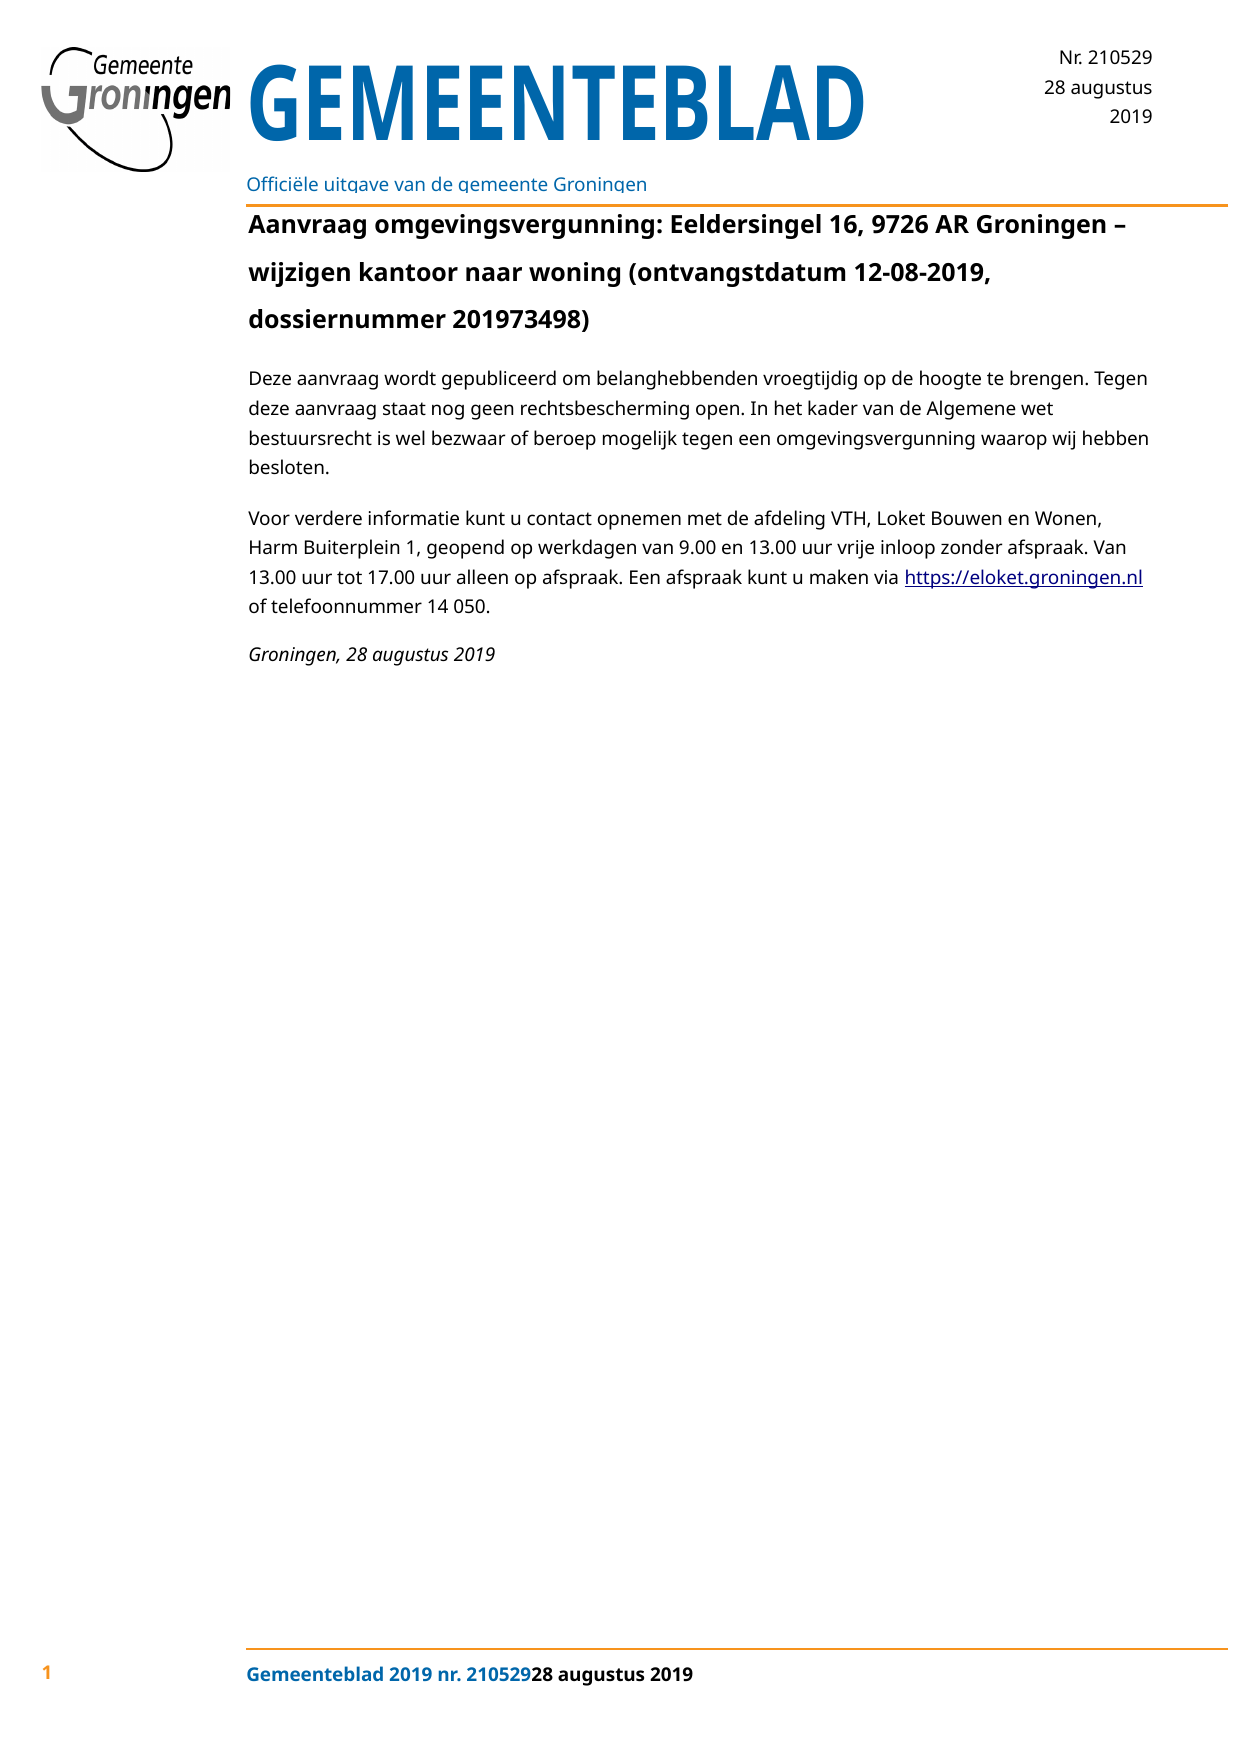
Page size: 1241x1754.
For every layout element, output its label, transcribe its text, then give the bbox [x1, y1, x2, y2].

text Aanvraag omgevingsvergunning: Eeldersingel 16, 9726 AR Groningen – wijzigen kantoor naar woning (ontvangstdatum 12-08-2019, dossiernummer 201973498) [248, 207, 1152, 336]
text Groningen, 28 augustus 2019 [248, 641, 1152, 667]
text Deze aanvraag wordt gepubliceerd om belanghebbenden vroegtijdig op de hoogte te brengen. Tegen deze aanvraag staat nog geen rechtsbescherming open. In het kader van de Algemene wet bestuursrecht is wel bezwaar of beroep mogelijk tegen een omgevingsvergunning waarop wij hebben besloten. [248, 366, 1152, 480]
text Voor verdere informatie kunt u contact opnemen met de afdeling VTH, Loket Bouwen en Wonen, Harm Buiterplein 1, geopend op werkdagen van 9.00 en 13.00 uur vrije inloop zonder afspraak. Van 13.00 uur tot 17.00 uur alleen op afspraak. Een afspraak kunt u maken via https://eloket.groningen.nl of telefoonnummer 14 050. [248, 505, 1152, 619]
picture [41, 47, 231, 172]
